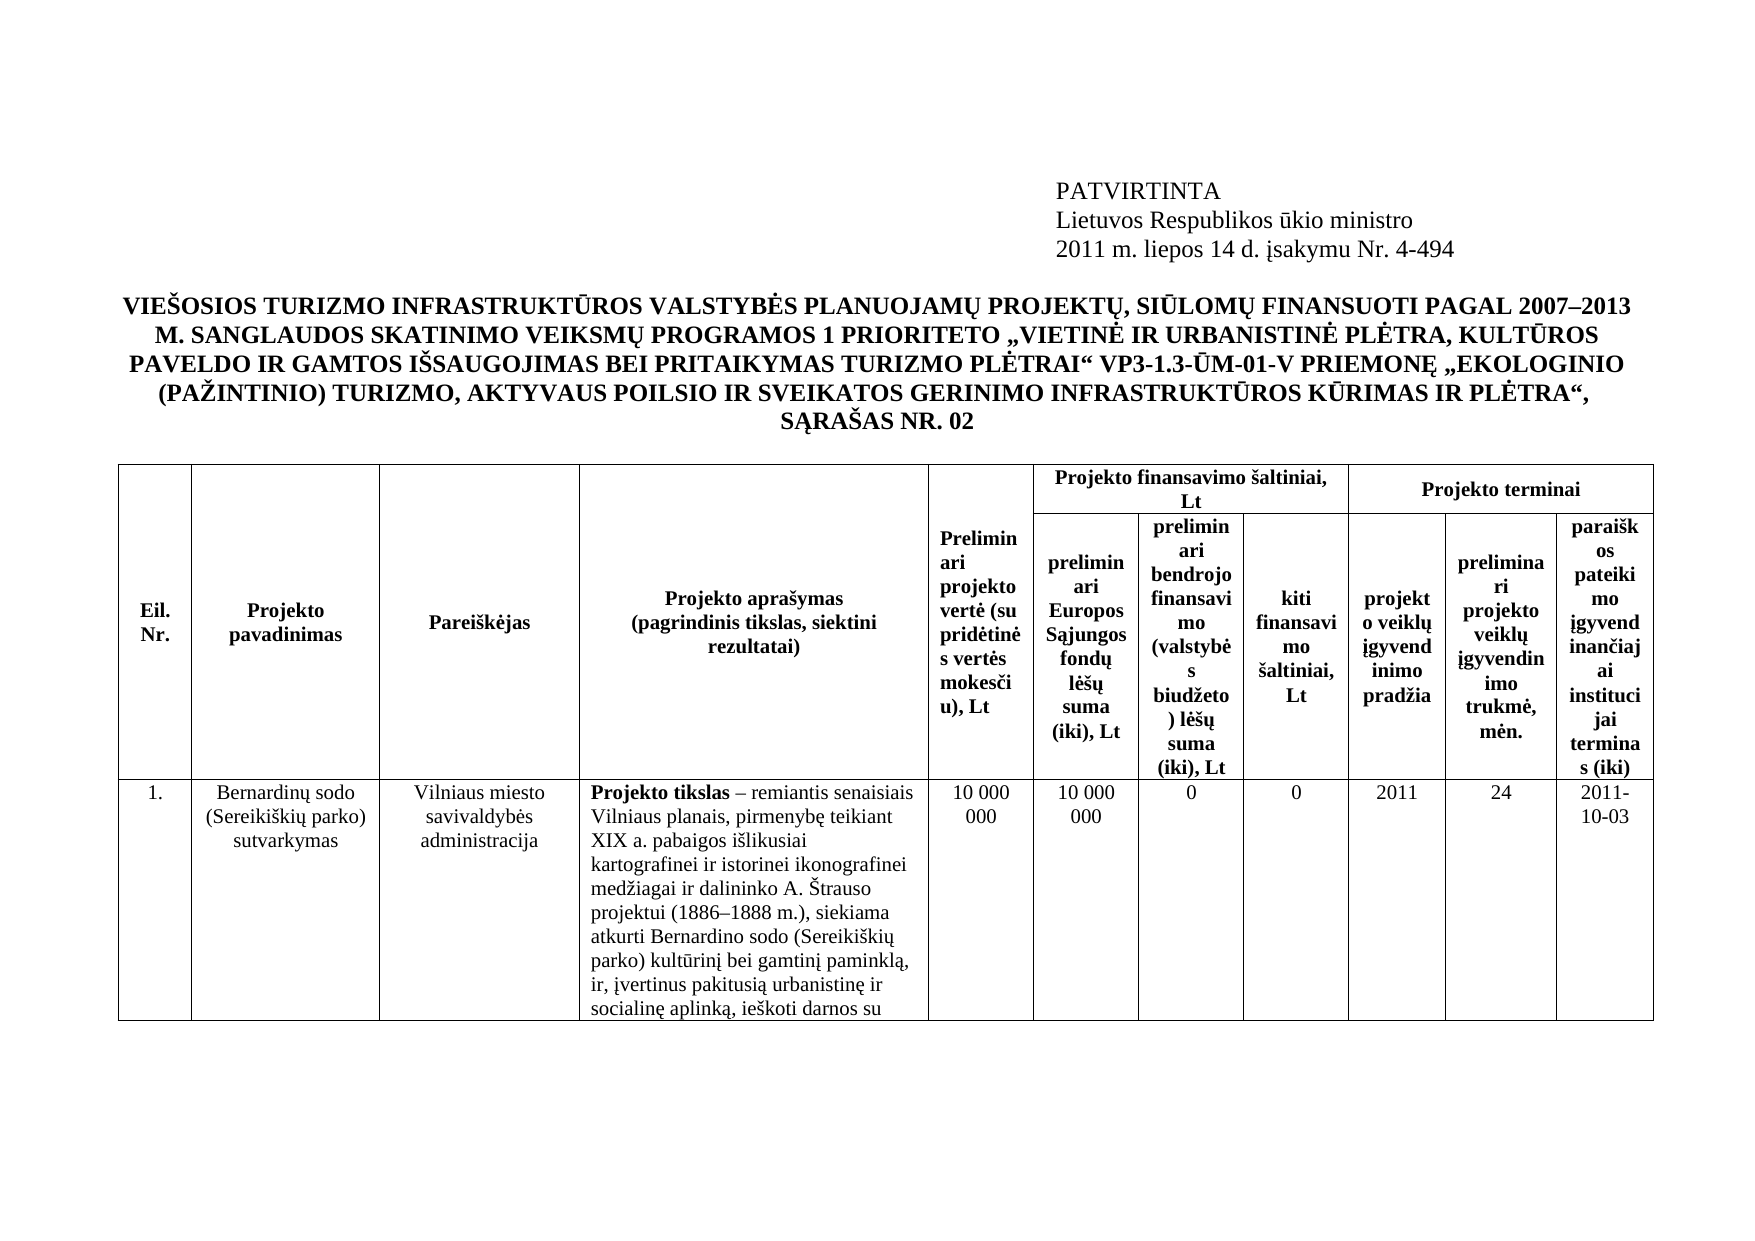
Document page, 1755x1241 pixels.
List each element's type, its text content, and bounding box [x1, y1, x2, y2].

table_cell 24 [1446, 780, 1556, 1020]
table_cell 10 000 000 [1034, 780, 1138, 1020]
table_header Pareiškėjas [380, 465, 579, 779]
table_cell 0 [1244, 780, 1348, 1020]
table_header Projekto pavadinimas [192, 465, 379, 779]
text SĄRAŠAS NR. 02 [118, 406, 1636, 435]
table_header Projekto aprašymas (pagrindinis tikslas, siektini rezultatai) [580, 465, 928, 779]
table_cell Projekto tikslas – remiantis senaisiais Vilniaus planais, pirmenybę teikiant XIX a. pabaigos išlikusiai kartografinei ir istorinei ikonografinei medžiagai ir dalininko A. Štrauso projektui (1886–1888 m.), siekiama atkurti Bernardino sodo (Sereikiškių parko) kultūrinį bei gamtinį paminklą, ir, įvertinus pakitusią urbanistinę ir socialinę aplinką, ieškoti darnos su [580, 780, 928, 1020]
table_cell preliminari projekto veiklų įgyvendinimo trukmė, mėn. [1446, 514, 1556, 779]
table_cell 1. [119, 780, 191, 1020]
table_cell preliminari Europos Sąjungos fondų lėšų suma (iki), Lt [1034, 514, 1138, 779]
table_cell 2011 [1349, 780, 1445, 1020]
table_cell 10 000 000 [929, 780, 1033, 1020]
text Lietuvos Respublikos ūkio ministro [1056, 205, 1636, 234]
text VIEŠOSIOS TURIZMO INFRASTRUKTŪROS VALSTYBĖS PLANUOJAMŲ PROJEKTŲ, SIŪLOMŲ FINANSUOTI PAGAL 2007–2013 M. SANGLAUDOS SKATINIMO VEIKSMŲ PROGRAMOS 1 PRIORITETO „VIETINĖ IR URBANISTINĖ PLĖTRA, KULTŪROS PAVELDO IR GAMTOS IŠSAUGOJIMAS BEI PRITAIKYMAS TURIZMO PLĖTRAI“ VP3-1.3-ŪM-01-V PRIEMONĘ „EKOLOGINIO (PAŽINTINIO) TURIZMO, AKTYVAUS POILSIO IR SVEIKATOS GERINIMO INFRASTRUKTŪROS KŪRIMAS IR PLĖTRA“, [118, 291, 1636, 406]
table_cell projekto veiklų įgyvendinimo pradžia [1349, 514, 1445, 779]
table_header Preliminari projekto vertė (su pridėtinės vertės mokesčiu), Lt [929, 465, 1033, 779]
table_header Projekto finansavimo šaltiniai, Lt [1034, 465, 1348, 513]
text 2011 m. liepos 14 d. įsakymu Nr. 4-494 [1056, 234, 1636, 263]
table_cell 2011-10-03 [1557, 780, 1653, 1020]
table_cell preliminari bendrojo finansavimo (valstybės biudžeto) lėšų suma (iki), Lt [1139, 514, 1243, 779]
table_cell kiti finansavimo šaltiniai, Lt [1244, 514, 1348, 779]
table_cell 0 [1139, 780, 1243, 1020]
table_cell paraiškos pateikimo įgyvendinančiajai institucijai terminas (iki) [1557, 514, 1653, 779]
table_header Projekto terminai [1349, 465, 1653, 513]
text PATVIRTINTA [1056, 176, 1636, 205]
table_cell Bernardinų sodo (Sereikiškių parko) sutvarkymas [192, 780, 379, 1020]
table_header Eil. Nr. [119, 465, 191, 779]
table_cell Vilniaus miesto savivaldybės administracija [380, 780, 579, 1020]
